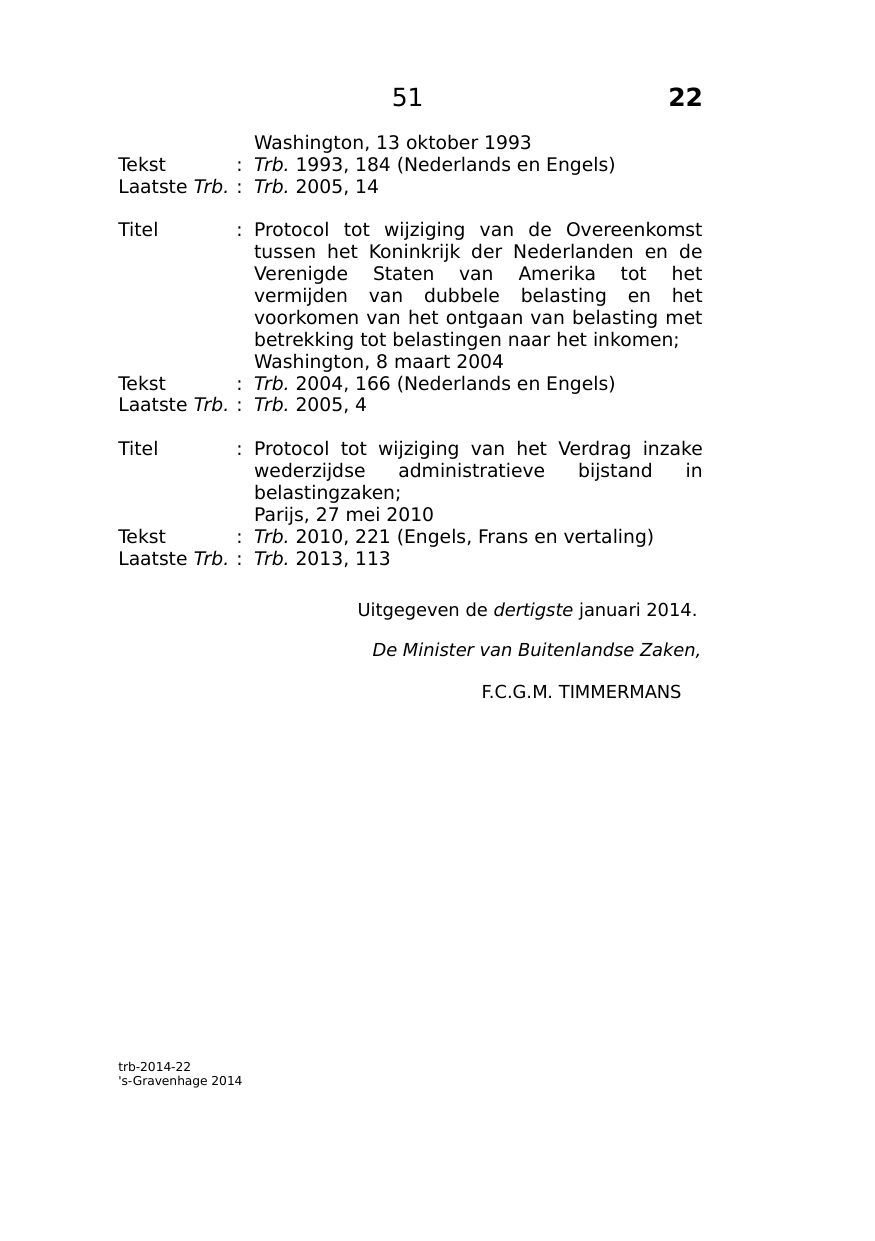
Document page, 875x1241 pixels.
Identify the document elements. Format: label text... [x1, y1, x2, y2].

table_cell Trb. 1993, 184 (Nederlands en Engels) [254, 154, 703, 176]
text Uitgegeven de dertigste januari 2014. [118, 599, 703, 620]
table_cell Titel [118, 438, 236, 526]
table_cell Protocol tot wijziging van het Verdrag inzake wederzijdse administratieve bijstand in belastingzaken; Parijs, 27 mei 2010 [254, 438, 703, 526]
table_cell Tekst [118, 373, 236, 394]
table_cell Laatste Trb. [118, 176, 236, 197]
table_cell : [236, 548, 254, 569]
table_cell Laatste Trb. [118, 394, 236, 416]
table_cell : [236, 394, 254, 416]
table_cell Tekst [118, 526, 236, 547]
text 's-Gravenhage 2014 [118, 1074, 352, 1088]
table_cell Laatste Trb. [118, 548, 236, 569]
table_cell Trb. 2005, 14 [254, 176, 703, 197]
table_cell [236, 132, 254, 154]
text trb-2014-22 [118, 1060, 352, 1074]
table_cell Trb. 2010, 221 (Engels, Frans en vertaling) [254, 526, 703, 547]
table_cell [236, 198, 254, 219]
table_cell [236, 416, 254, 438]
table_cell : [236, 219, 254, 372]
table_cell Trb. 2004, 166 (Nederlands en Engels) [254, 373, 703, 394]
table_cell Protocol tot wijziging van de Overeenkomst tussen het Koninkrijk der Nederlanden en de Verenigde Staten van Amerika tot het vermijden van dubbele belasting en het voorkomen van het ontgaan van belasting met betrekking tot belastingen naar het inkomen; Washington, 8 maart 2004 [254, 219, 703, 372]
table_cell Tekst [118, 154, 236, 176]
table_cell [118, 132, 236, 154]
table_cell : [236, 176, 254, 197]
table_cell Titel [118, 219, 236, 372]
table_cell Washington, 13 oktober 1993 [254, 132, 703, 154]
table_cell : [236, 526, 254, 547]
table_cell Trb. 2005, 4 [254, 394, 703, 416]
table_cell Trb. 2013, 113 [254, 548, 703, 569]
table_cell : [236, 373, 254, 394]
table_cell [254, 198, 703, 219]
table_cell [118, 198, 236, 219]
table_cell [254, 416, 703, 438]
table_cell [118, 416, 236, 438]
table_cell : [236, 154, 254, 176]
text De Minister van Buitenlandse Zaken, F.C.G.M. TIMMERMANS [118, 640, 703, 702]
table_cell : [236, 438, 254, 526]
